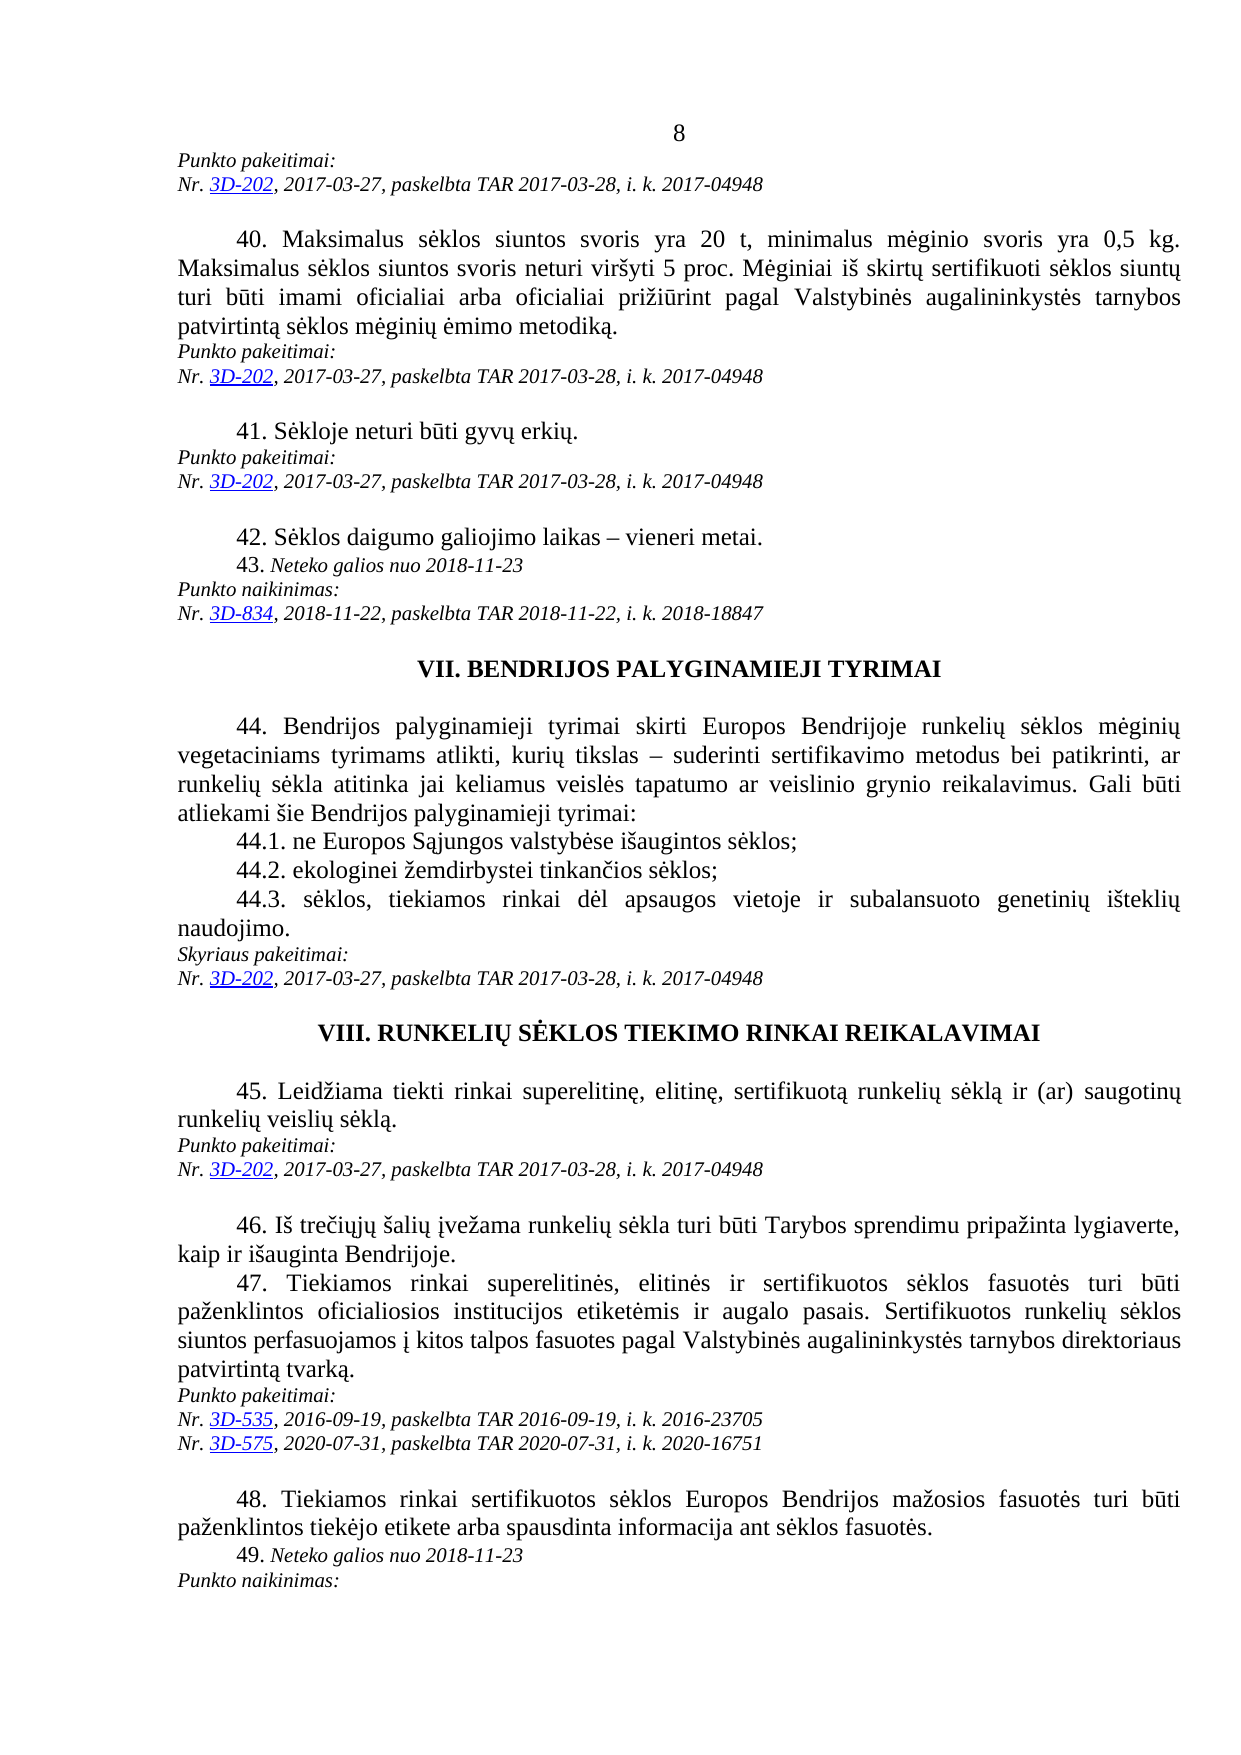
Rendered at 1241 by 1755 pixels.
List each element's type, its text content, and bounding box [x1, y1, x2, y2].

text 47. Tiekiamos rinkai superelitinės, elitinės ir sertifikuotos sėklos fasuotės turi būti paženklintos oficialiosios institucijos etiketėmis ir augalo pasais. Sertifikuotos runkelių sėklos siuntos perfasuojamos į kitos talpos fasuotes pagal Valstybinės augalininkystės tarnybos direktoriaus patvirtintą tvarką. [177, 1268, 1181, 1383]
text Punkto naikinimas: [177, 577, 1181, 601]
text 44.1. ne Europos Sąjungos valstybėse išaugintos sėklos; [177, 826, 1181, 855]
text 49. Neteko galios nuo 2018-11-23 [177, 1541, 1181, 1567]
text 40. Maksimalus sėklos siuntos svoris yra 20 t, minimalus mėginio svoris yra 0,5 kg. Maksimalus sėklos siuntos svoris neturi viršyti 5 proc. Mėginiai iš skirtų sertifikuoti sėklos siuntų turi būti imami oficialiai arba oficialiai prižiūrint pagal Valstybinės augalininkystės tarnybos patvirtintą sėklos mėginių ėmimo metodiką. [177, 224, 1181, 339]
text Punkto pakeitimai: [177, 1133, 1181, 1157]
text Punkto naikinimas: [177, 1567, 1181, 1592]
text VII. BENDRIJOS PALYGINAMIEJI TYRIMAI [177, 654, 1181, 683]
text 43. Neteko galios nuo 2018-11-23 [177, 551, 1181, 577]
text Punkto pakeitimai: [177, 148, 1181, 172]
text Nr. 3D-202, 2017-03-27, paskelbta TAR 2017-03-28, i. k. 2017-04948 [177, 172, 1181, 196]
text 42. Sėklos daigumo galiojimo laikas – vieneri metai. [177, 522, 1181, 551]
text Nr. 3D-575, 2020-07-31, paskelbta TAR 2020-07-31, i. k. 2020-16751 [177, 1431, 1181, 1455]
text Nr. 3D-202, 2017-03-27, paskelbta TAR 2017-03-28, i. k. 2017-04948 [177, 966, 1181, 989]
text Nr. 3D-202, 2017-03-27, paskelbta TAR 2017-03-28, i. k. 2017-04948 [177, 363, 1181, 388]
text Punkto pakeitimai: [177, 339, 1181, 363]
text 44. Bendrijos palyginamieji tyrimai skirti Europos Bendrijoje runkelių sėklos mėginių vegetaciniams tyrimams atlikti, kurių tikslas – suderinti sertifikavimo metodus bei patikrinti, ar runkelių sėkla atitinka jai keliamus veislės tapatumo ar veislinio grynio reikalavimus. Gali būti atliekami šie Bendrijos palyginamieji tyrimai: [177, 711, 1181, 826]
text 44.3. sėklos, tiekiamos rinkai dėl apsaugos vietoje ir subalansuoto genetinių išteklių naudojimo. [177, 884, 1181, 941]
text 48. Tiekiamos rinkai sertifikuotos sėklos Europos Bendrijos mažosios fasuotės turi būti paženklintos tiekėjo etikete arba spausdinta informacija ant sėklos fasuotės. [177, 1484, 1181, 1541]
text 41. Sėkloje neturi būti gyvų erkių. [177, 416, 1181, 445]
text Nr. 3D-202, 2017-03-27, paskelbta TAR 2017-03-28, i. k. 2017-04948 [177, 469, 1181, 493]
text Nr. 3D-535, 2016-09-19, paskelbta TAR 2016-09-19, i. k. 2016-23705 [177, 1407, 1181, 1431]
text Punkto pakeitimai: [177, 1383, 1181, 1407]
text 45. Leidžiama tiekti rinkai superelitinę, elitinę, sertifikuotą runkelių sėklą ir (ar) saugotinų runkelių veislių sėklą. [177, 1076, 1181, 1133]
text Nr. 3D-202, 2017-03-27, paskelbta TAR 2017-03-28, i. k. 2017-04948 [177, 1157, 1181, 1181]
text Skyriaus pakeitimai: [177, 941, 1181, 966]
text Nr. 3D-834, 2018-11-22, paskelbta TAR 2018-11-22, i. k. 2018-18847 [177, 601, 1181, 625]
text Punkto pakeitimai: [177, 445, 1181, 469]
text 44.2. ekologinei žemdirbystei tinkančios sėklos; [177, 855, 1181, 884]
text 46. Iš trečiųjų šalių įvežama runkelių sėkla turi būti Tarybos sprendimu pripažinta lygiaverte, kaip ir išauginta Bendrijoje. [177, 1210, 1181, 1268]
text VIII. RUNKELIŲ SĖKLOS TIEKIMO RINKAI REIKALAVIMAI [177, 1018, 1181, 1047]
